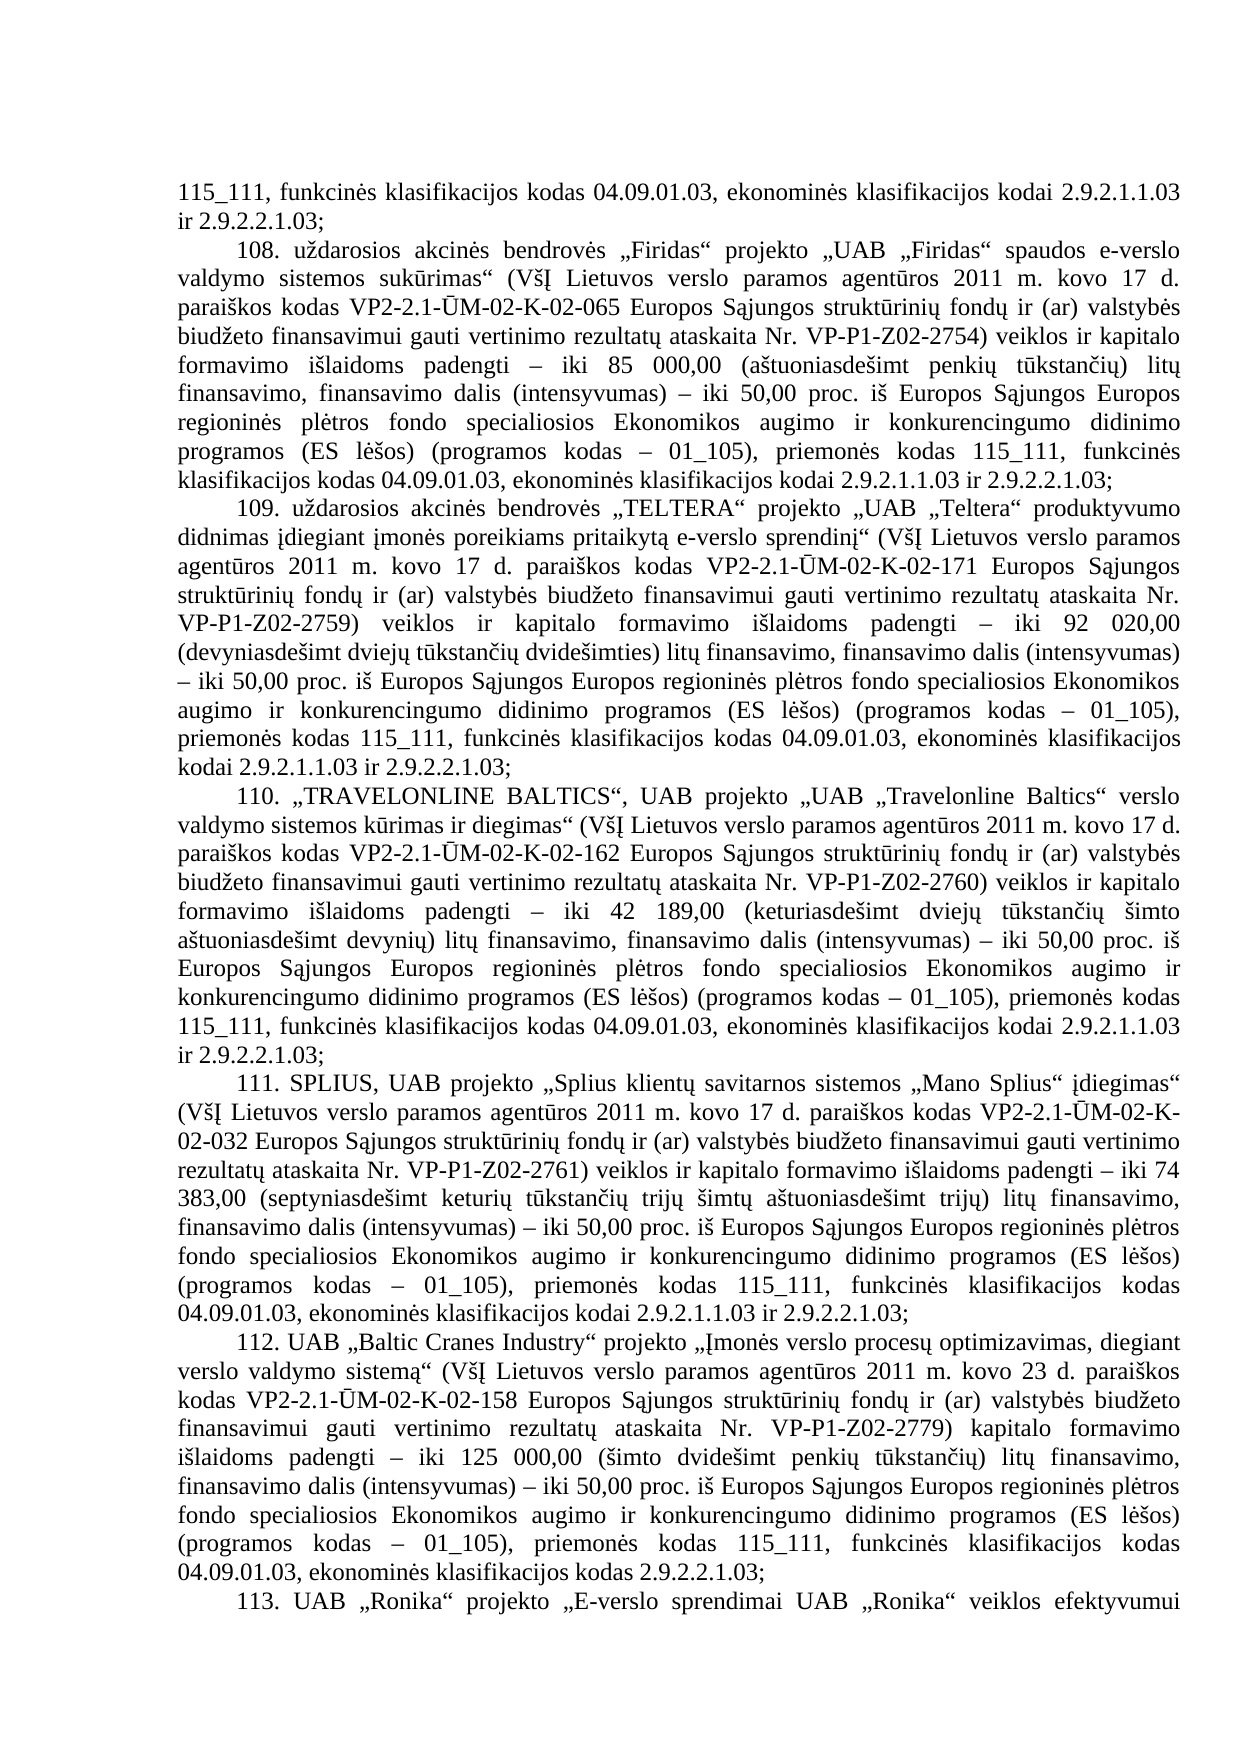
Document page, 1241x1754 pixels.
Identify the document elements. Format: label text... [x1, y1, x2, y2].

text 115_111, funkcinės klasifikacijos kodas 04.09.01.03, ekonominės klasifikacijos kodai 2.9.2.1.1.03 ir 2.9.2.2.1.03; [177, 177, 1181, 235]
text 109. uždarosios akcinės bendrovės „TELTERA“ projekto „UAB „Teltera“ produktyvumo didnimas įdiegiant įmonės poreikiams pritaikytą e-verslo sprendinį“ (VšĮ Lietuvos verslo paramos agentūros 2011 m. kovo 17 d. paraiškos kodas VP2-2.1-ŪM-02-K-02-171 Europos Sąjungos struktūrinių fondų ir (ar) valstybės biudžeto finansavimui gauti vertinimo rezultatų ataskaita Nr. VP-P1-Z02-2759) veiklos ir kapitalo formavimo išlaidoms padengti – iki 92 020,00 (devyniasdešimt dviejų tūkstančių dvidešimties) litų finansavimo, finansavimo dalis (intensyvumas) – iki 50,00 proc. iš Europos Sąjungos Europos regioninės plėtros fondo specialiosios Ekonomikos augimo ir konkurencingumo didinimo programos (ES lėšos) (programos kodas – 01_105), priemonės kodas 115_111, funkcinės klasifikacijos kodas 04.09.01.03, ekonominės klasifikacijos kodai 2.9.2.1.1.03 ir 2.9.2.2.1.03; [177, 493, 1181, 781]
text 108. uždarosios akcinės bendrovės „Firidas“ projekto „UAB „Firidas“ spaudos e-verslo valdymo sistemos sukūrimas“ (VšĮ Lietuvos verslo paramos agentūros 2011 m. kovo 17 d. paraiškos kodas VP2-2.1-ŪM-02-K-02-065 Europos Sąjungos struktūrinių fondų ir (ar) valstybės biudžeto finansavimui gauti vertinimo rezultatų ataskaita Nr. VP-P1-Z02-2754) veiklos ir kapitalo formavimo išlaidoms padengti – iki 85 000,00 (aštuoniasdešimt penkių tūkstančių) litų finansavimo, finansavimo dalis (intensyvumas) – iki 50,00 proc. iš Europos Sąjungos Europos regioninės plėtros fondo specialiosios Ekonomikos augimo ir konkurencingumo didinimo programos (ES lėšos) (programos kodas – 01_105), priemonės kodas 115_111, funkcinės klasifikacijos kodas 04.09.01.03, ekonominės klasifikacijos kodai 2.9.2.1.1.03 ir 2.9.2.2.1.03; [177, 235, 1181, 493]
text 110. „TRAVELONLINE BALTICS“, UAB projekto „UAB „Travelonline Baltics“ verslo valdymo sistemos kūrimas ir diegimas“ (VšĮ Lietuvos verslo paramos agentūros 2011 m. kovo 17 d. paraiškos kodas VP2-2.1-ŪM-02-K-02-162 Europos Sąjungos struktūrinių fondų ir (ar) valstybės biudžeto finansavimui gauti vertinimo rezultatų ataskaita Nr. VP-P1-Z02-2760) veiklos ir kapitalo formavimo išlaidoms padengti – iki 42 189,00 (keturiasdešimt dviejų tūkstančių šimto aštuoniasdešimt devynių) litų finansavimo, finansavimo dalis (intensyvumas) – iki 50,00 proc. iš Europos Sąjungos Europos regioninės plėtros fondo specialiosios Ekonomikos augimo ir konkurencingumo didinimo programos (ES lėšos) (programos kodas – 01_105), priemonės kodas 115_111, funkcinės klasifikacijos kodas 04.09.01.03, ekonominės klasifikacijos kodai 2.9.2.1.1.03 ir 2.9.2.2.1.03; [177, 781, 1181, 1068]
text 111. SPLIUS, UAB projekto „Splius klientų savitarnos sistemos „Mano Splius“ įdiegimas“ (VšĮ Lietuvos verslo paramos agentūros 2011 m. kovo 17 d. paraiškos kodas VP2-2.1-ŪM-02-K-02-032 Europos Sąjungos struktūrinių fondų ir (ar) valstybės biudžeto finansavimui gauti vertinimo rezultatų ataskaita Nr. VP-P1-Z02-2761) veiklos ir kapitalo formavimo išlaidoms padengti – iki 74 383,00 (septyniasdešimt keturių tūkstančių trijų šimtų aštuoniasdešimt trijų) litų finansavimo, finansavimo dalis (intensyvumas) – iki 50,00 proc. iš Europos Sąjungos Europos regioninės plėtros fondo specialiosios Ekonomikos augimo ir konkurencingumo didinimo programos (ES lėšos) (programos kodas – 01_105), priemonės kodas 115_111, funkcinės klasifikacijos kodas 04.09.01.03, ekonominės klasifikacijos kodai 2.9.2.1.1.03 ir 2.9.2.2.1.03; [177, 1068, 1181, 1327]
text 113. UAB „Ronika“ projekto „E-verslo sprendimai UAB „Ronika“ veiklos efektyvumui [177, 1586, 1181, 1615]
text 112. UAB „Baltic Cranes Industry“ projekto „Įmonės verslo procesų optimizavimas, diegiant verslo valdymo sistemą“ (VšĮ Lietuvos verslo paramos agentūros 2011 m. kovo 23 d. paraiškos kodas VP2-2.1-ŪM-02-K-02-158 Europos Sąjungos struktūrinių fondų ir (ar) valstybės biudžeto finansavimui gauti vertinimo rezultatų ataskaita Nr. VP-P1-Z02-2779) kapitalo formavimo išlaidoms padengti – iki 125 000,00 (šimto dvidešimt penkių tūkstančių) litų finansavimo, finansavimo dalis (intensyvumas) – iki 50,00 proc. iš Europos Sąjungos Europos regioninės plėtros fondo specialiosios Ekonomikos augimo ir konkurencingumo didinimo programos (ES lėšos) (programos kodas – 01_105), priemonės kodas 115_111, funkcinės klasifikacijos kodas 04.09.01.03, ekonominės klasifikacijos kodas 2.9.2.2.1.03; [177, 1327, 1181, 1586]
